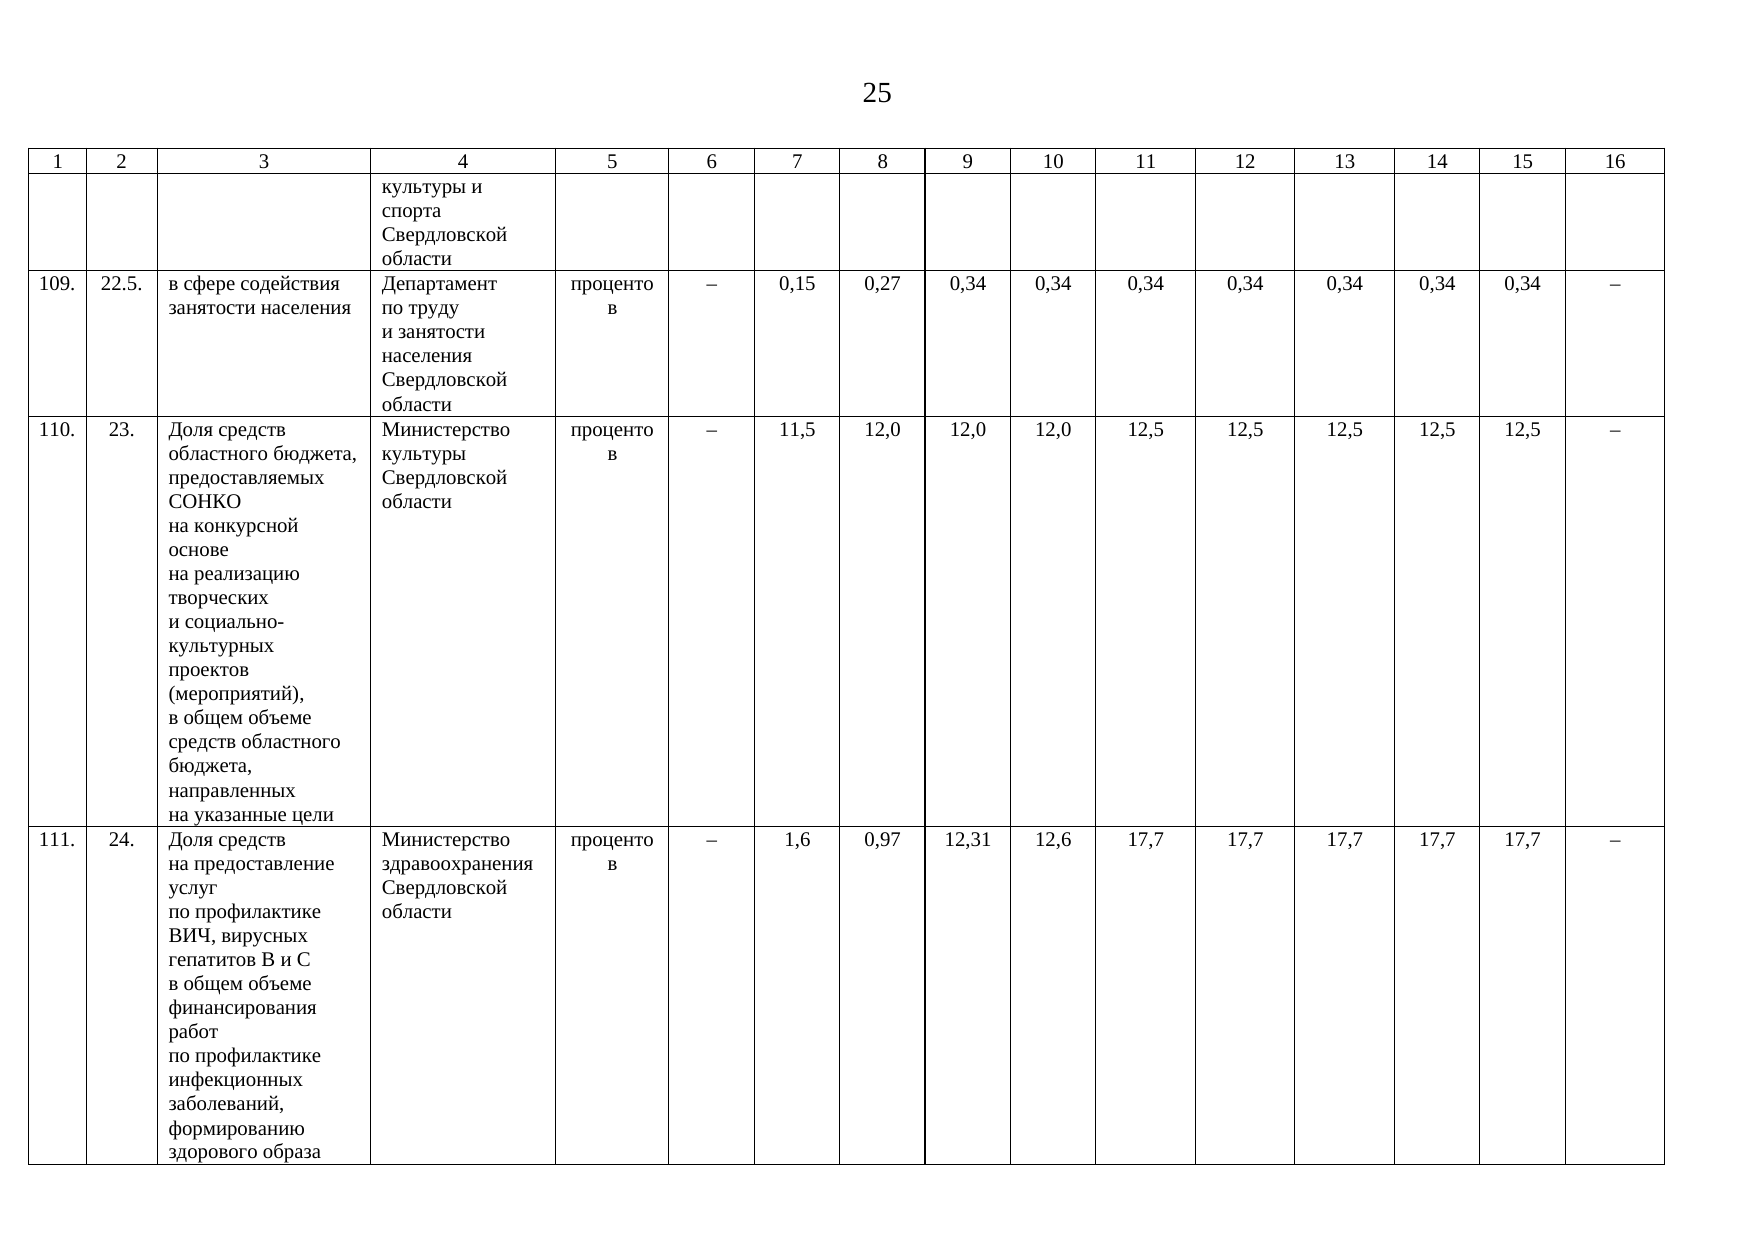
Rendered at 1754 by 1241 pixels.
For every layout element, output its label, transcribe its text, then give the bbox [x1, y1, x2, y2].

table_cell 111. [29, 827, 86, 1163]
table_header 7 [755, 149, 839, 173]
table_header 3 [158, 149, 370, 173]
table_header 14 [1395, 149, 1479, 173]
table_cell [926, 174, 1010, 270]
table_cell – [1566, 417, 1664, 826]
table_header 13 [1295, 149, 1394, 173]
table_cell 22.5. [87, 271, 157, 416]
table_cell 0,34 [1480, 271, 1565, 416]
table_cell [158, 174, 370, 270]
table_cell 17,7 [1196, 827, 1294, 1163]
table_header 4 [371, 149, 555, 173]
table_cell – [669, 417, 754, 826]
table_header 15 [1480, 149, 1565, 173]
table_cell 0,34 [1295, 271, 1394, 416]
table_cell – [1566, 827, 1664, 1163]
table_cell 12,5 [1480, 417, 1565, 826]
table_cell 11,5 [755, 417, 839, 826]
table_cell 17,7 [1395, 827, 1479, 1163]
table_cell 12,5 [1295, 417, 1394, 826]
table_cell процентов [556, 271, 668, 416]
table_cell [1011, 174, 1095, 270]
table_cell 0,34 [1196, 271, 1294, 416]
table_cell [1566, 174, 1664, 270]
table_cell – [1566, 271, 1664, 416]
table_cell Доля средств на предоставление услуг по профилактике ВИЧ, вирусных гепатитов В и С в общем объеме финансирования работ по профилактике инфекционных заболеваний, формированию здорового образа [158, 827, 370, 1163]
table_cell процентов [556, 827, 668, 1163]
table_cell 0,27 [840, 271, 924, 416]
table_cell [840, 174, 924, 270]
table_cell 12,5 [1196, 417, 1294, 826]
table_cell 24. [87, 827, 157, 1163]
table_cell [556, 174, 668, 270]
table_cell культуры и спорта Свердловской области [371, 174, 555, 270]
table_cell 12,0 [1011, 417, 1095, 826]
table_cell [755, 174, 839, 270]
table_cell 12,5 [1096, 417, 1195, 826]
table_cell 0,15 [755, 271, 839, 416]
table_cell 12,0 [926, 417, 1010, 826]
table_header 6 [669, 149, 754, 173]
table_cell Министерство культуры Свердловской области [371, 417, 555, 826]
table_cell Министерство здравоохранения Свердловской области [371, 827, 555, 1163]
table_cell 0,34 [926, 271, 1010, 416]
table_cell 0,34 [1011, 271, 1095, 416]
table_header 10 [1011, 149, 1095, 173]
table_cell – [669, 271, 754, 416]
table_cell [1395, 174, 1479, 270]
table_cell [1480, 174, 1565, 270]
table_cell 17,7 [1096, 827, 1195, 1163]
table_header 16 [1566, 149, 1664, 173]
table_cell в сфере содействия занятости населения [158, 271, 370, 416]
table_cell 110. [29, 417, 86, 826]
table_cell 23. [87, 417, 157, 826]
table_cell 12,5 [1395, 417, 1479, 826]
table_header 12 [1196, 149, 1294, 173]
table_cell [29, 174, 86, 270]
table_cell [87, 174, 157, 270]
table_cell [1096, 174, 1195, 270]
table_cell 0,97 [840, 827, 924, 1163]
table_cell Доля средств областного бюджета, предоставляемых СОНКО на конкурсной основе на реализацию творческих и социально-культурных проектов (мероприятий), в общем объеме средств областного бюджета, направленных на указанные цели [158, 417, 370, 826]
table_cell 1,6 [755, 827, 839, 1163]
table_header 2 [87, 149, 157, 173]
table_cell 12,31 [926, 827, 1010, 1163]
table_cell 17,7 [1480, 827, 1565, 1163]
table_cell Департамент по труду и занятости населения Свердловской области [371, 271, 555, 416]
table_cell 17,7 [1295, 827, 1394, 1163]
table_header 9 [926, 149, 1010, 173]
table_cell [1295, 174, 1394, 270]
table_cell 109. [29, 271, 86, 416]
table_cell 12,6 [1011, 827, 1095, 1163]
table_cell 0,34 [1096, 271, 1195, 416]
table_cell – [669, 827, 754, 1163]
table_header 8 [840, 149, 924, 173]
table_cell [1196, 174, 1294, 270]
table_header 5 [556, 149, 668, 173]
table_cell [669, 174, 754, 270]
table_header 1 [29, 149, 86, 173]
table_cell 0,34 [1395, 271, 1479, 416]
table_cell 12,0 [840, 417, 924, 826]
table_cell процентов [556, 417, 668, 826]
table_header 11 [1096, 149, 1195, 173]
